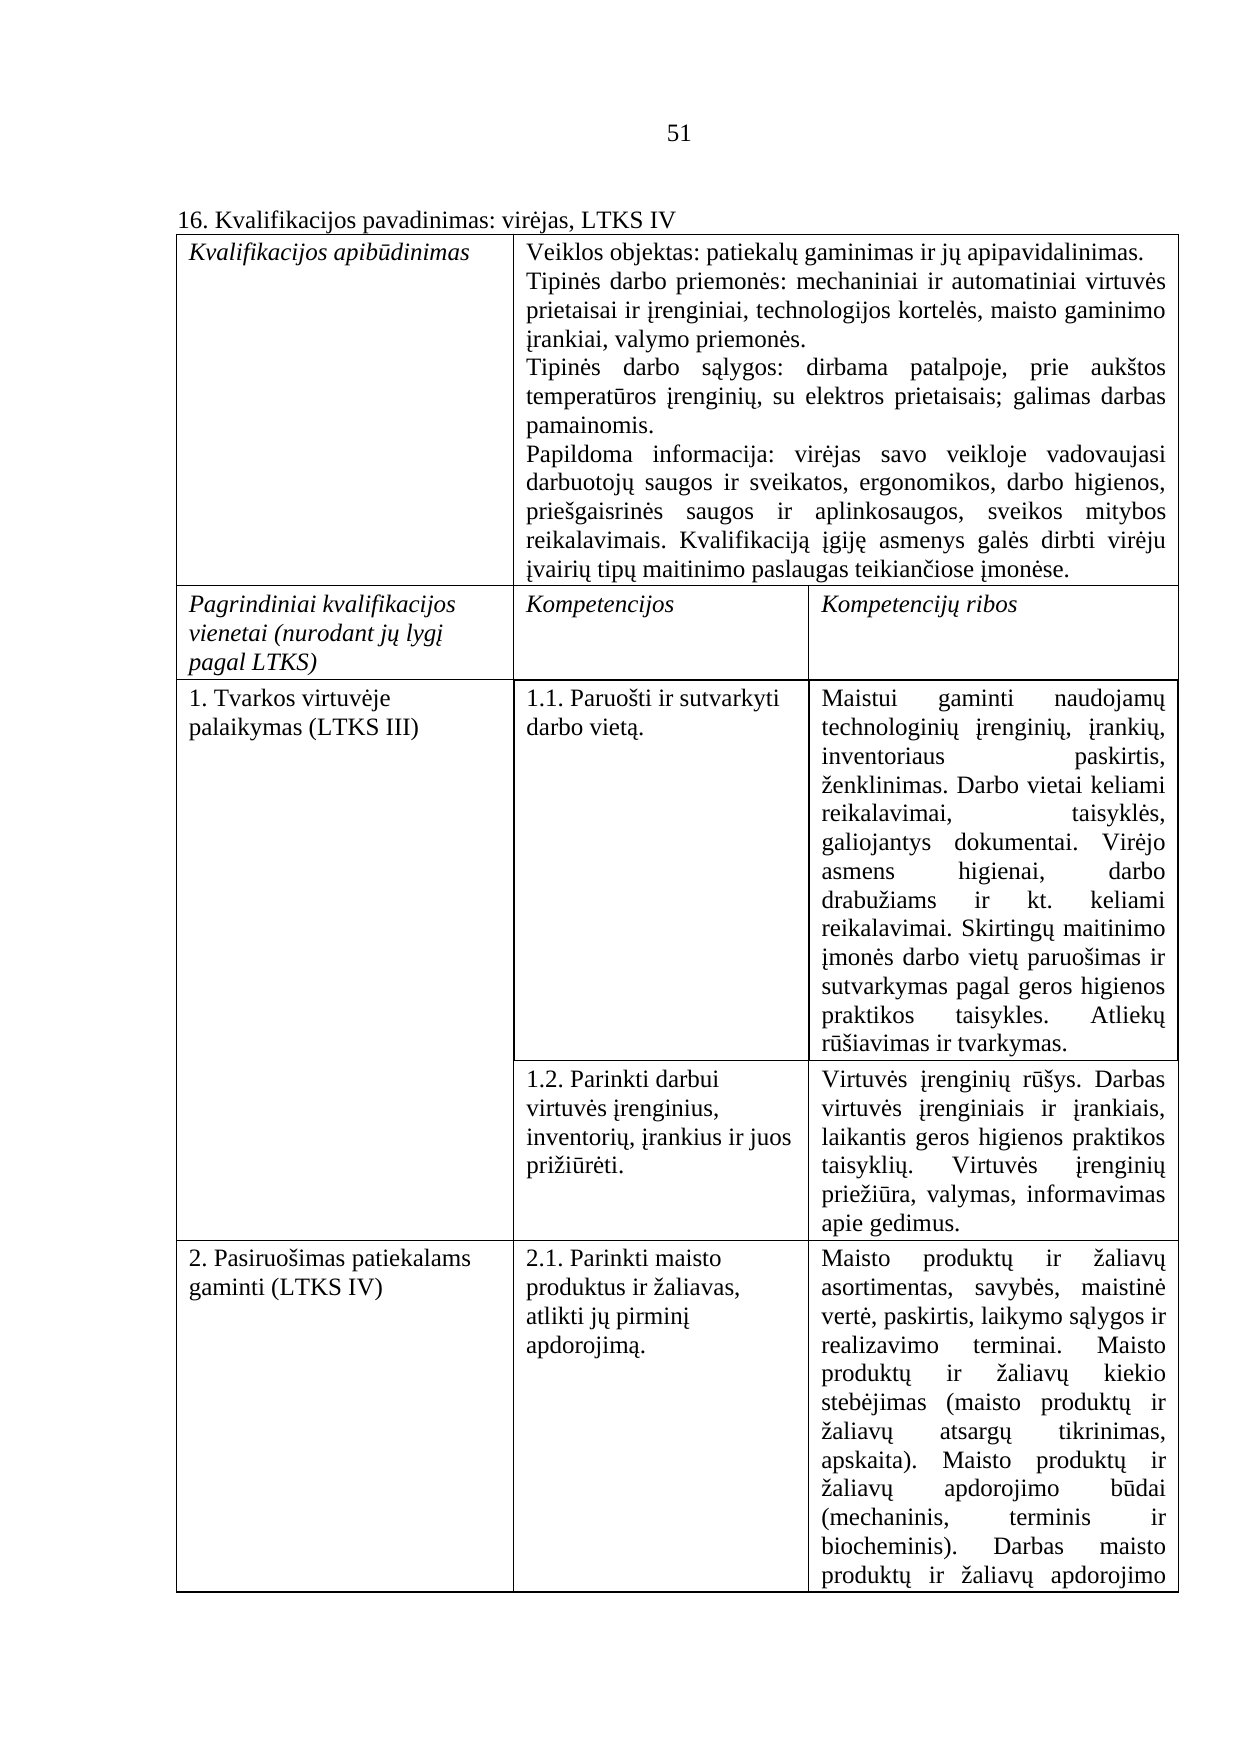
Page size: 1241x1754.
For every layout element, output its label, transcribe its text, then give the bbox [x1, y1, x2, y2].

table_cell 1. Tvarkos virtuvėje palaikymas (LTKS III) [177, 680, 513, 1239]
table_cell Kompetencijų ribos [809, 586, 1178, 678]
table_cell 2.1. Parinkti maisto produktus ir žaliavas, atlikti jų pirminį apdorojimą. [514, 1241, 808, 1591]
table_header Veiklos objektas: patiekalų gaminimas ir jų apipavidalinimas. Tipinės darbo priemonės: mechaniniai ir automatiniai virtuvės prietaisai ir įrenginiai, technologijos kortelės, maisto gaminimo įrankiai, valymo priemonės. Tipinės darbo sąlygos: dirbama patalpoje, prie aukštos temperatūros įrenginių, su elektros prietaisais; galimas darbas pamainomis. Papildoma informacija: virėjas savo veikloje vadovaujasi darbuotojų saugos ir sveikatos, ergonomikos, darbo higienos, priešgaisrinės saugos ir aplinkosaugos, sveikos mitybos reikalavimais. Kvalifikaciją įgiję asmenys galės dirbti virėju įvairių tipų maitinimo paslaugas teikiančiose įmonėse. [514, 235, 1178, 585]
table_cell 1.1. Paruošti ir sutvarkyti darbo vietą. [515, 681, 808, 1060]
table_cell Kompetencijos [514, 586, 808, 678]
table_cell 1.2. Parinkti darbui virtuvės įrenginius, inventorių, įrankius ir juos prižiūrėti. [514, 1061, 808, 1239]
text 16. Kvalifikacijos pavadinimas: virėjas, LTKS IV [177, 205, 1181, 233]
table_cell Pagrindiniai kvalifikacijos vienetai (nurodant jų lygį pagal LTKS) [177, 586, 513, 678]
table_cell Virtuvės įrenginių rūšys. Darbas virtuvės įrenginiais ir įrankiais, laikantis geros higienos praktikos taisyklių. Virtuvės įrenginių priežiūra, valymas, informavimas apie gedimus. [809, 1061, 1178, 1239]
table_cell 2. Pasiruošimas patiekalams gaminti (LTKS IV) [177, 1241, 513, 1591]
table_cell Maistui gaminti naudojamų technologinių įrenginių, įrankių, inventoriaus paskirtis, ženklinimas. Darbo vietai keliami reikalavimai, taisyklės, galiojantys dokumentai. Virėjo asmens higienai, darbo drabužiams ir kt. keliami reikalavimai. Skirtingų maitinimo įmonės darbo vietų paruošimas ir sutvarkymas pagal geros higienos praktikos taisykles. Atliekų rūšiavimas ir tvarkymas. [810, 681, 1177, 1060]
table_header Kvalifikacijos apibūdinimas [177, 235, 513, 585]
table_cell Maisto produktų ir žaliavų asortimentas, savybės, maistinė vertė, paskirtis, laikymo sąlygos ir realizavimo terminai. Maisto produktų ir žaliavų kiekio stebėjimas (maisto produktų ir žaliavų atsargų tikrinimas, apskaita). Maisto produktų ir žaliavų apdorojimo būdai (mechaninis, terminis ir biocheminis). Darbas maisto produktų ir žaliavų apdorojimo [809, 1241, 1178, 1591]
